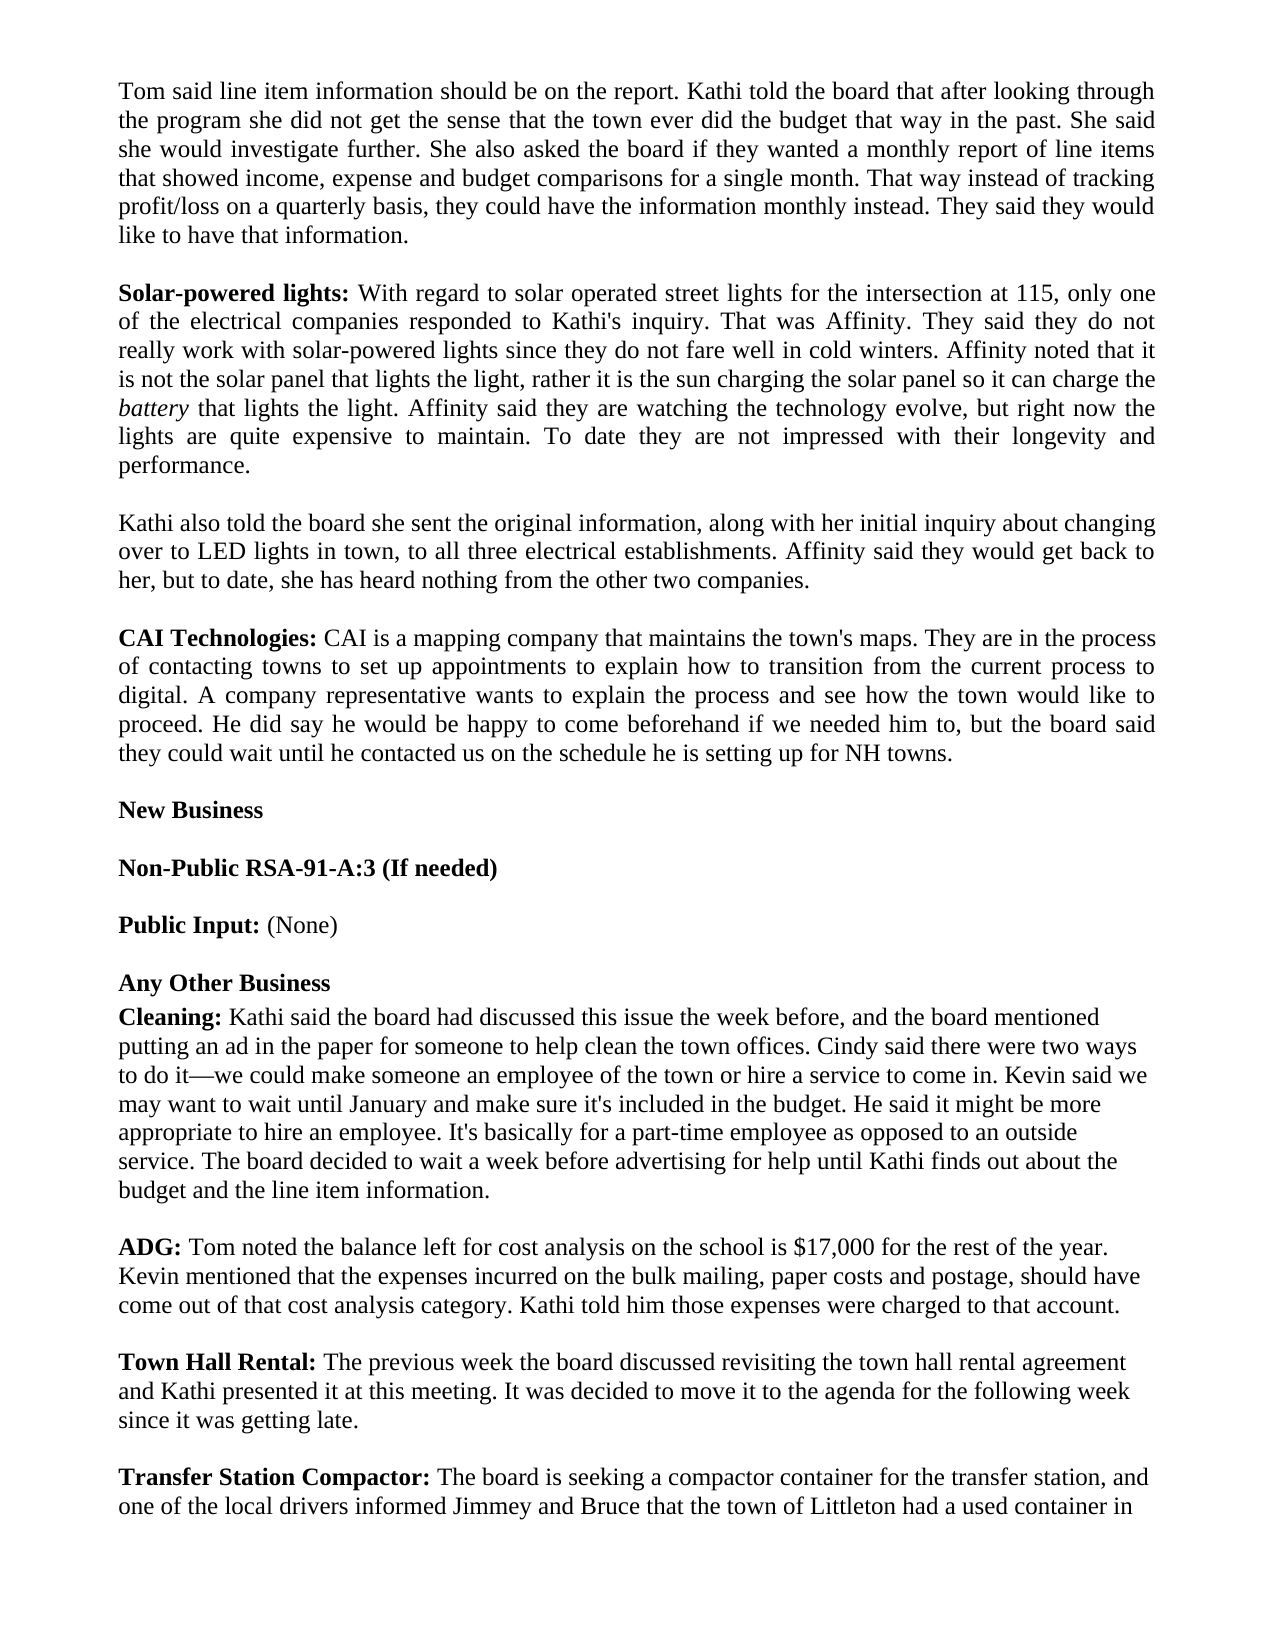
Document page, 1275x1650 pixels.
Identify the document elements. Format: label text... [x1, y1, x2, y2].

text ADG: Tom noted the balance left for cost analysis on the school is $17,000 for the rest of the year. Kevin mentioned that the expenses incurred on the bulk mailing, paper costs and postage, should have come out of that cost analysis category. Kathi told him those expenses were charged to that account. [118, 1232, 1157, 1319]
text CAI Technologies: CAI is a mapping company that maintains the town's maps. They are in the process of contacting towns to set up appointments to explain how to transition from the current process to digital. A company representative wants to explain the process and see how the town would like to proceed. He did say he would be happy to come beforehand if we needed him to, but the board said they could wait until he contacted us on the schedule he is setting up for NH towns. [118, 623, 1157, 766]
text Non-Public RSA-91-A:3 (If needed) [118, 853, 1157, 881]
text Cleaning: Kathi said the board had discussed this issue the week before, and the board mentioned putting an ad in the paper for someone to help clean the town offices. Cindy said there were two ways to do it—we could make someone an employee of the town or hire a service to come in. Kevin said we may want to wait until January and make sure it's included in the budget. He said it might be more appropriate to hire an employee. It's basically for a part-time employee as opposed to an outside service. The board decided to wait a week before advertising for help until Kathi finds out about the budget and the line item information. [118, 1002, 1157, 1204]
text Town Hall Rental: The previous week the board discussed revisiting the town hall rental agreement and Kathi presented it at this meeting. It was decided to move it to the agenda for the following week since it was getting late. [118, 1347, 1157, 1434]
text Tom said line item information should be on the report. Kathi told the board that after looking through the program she did not get the sense that the town ever did the budget that way in the past. She said she would investigate further. She also asked the board if they wanted a monthly report of line items that showed income, expense and budget comparisons for a single month. That way instead of tracking profit/loss on a quarterly basis, they could have the information monthly instead. They said they would like to have that information. [118, 76, 1157, 249]
text Kathi also told the board she sent the original information, along with her initial inquiry about changing over to LED lights in town, to all three electrical establishments. Affinity said they would get back to her, but to date, she has heard nothing from the other two companies. [118, 508, 1157, 594]
text Transfer Station Compactor: The board is seeking a compactor container for the transfer station, and one of the local drivers informed Jimmey and Bruce that the town of Littleton had a used container in [118, 1462, 1157, 1520]
text Solar-powered lights: With regard to solar operated street lights for the intersection at 115, only one of the electrical companies responded to Kathi's inquiry. That was Affinity. They said they do not really work with solar-powered lights since they do not fare well in cold winters. Affinity noted that it is not the solar panel that lights the light, rather it is the sun charging the solar panel so it can charge the battery that lights the light. Affinity said they are watching the technology evolve, but right now the lights are quite expensive to maintain. To date they are not impressed with their longevity and performance. [118, 278, 1157, 479]
text New Business [118, 795, 1157, 824]
text Public Input: (None) [118, 910, 1157, 939]
text Any Other Business [118, 968, 1157, 996]
